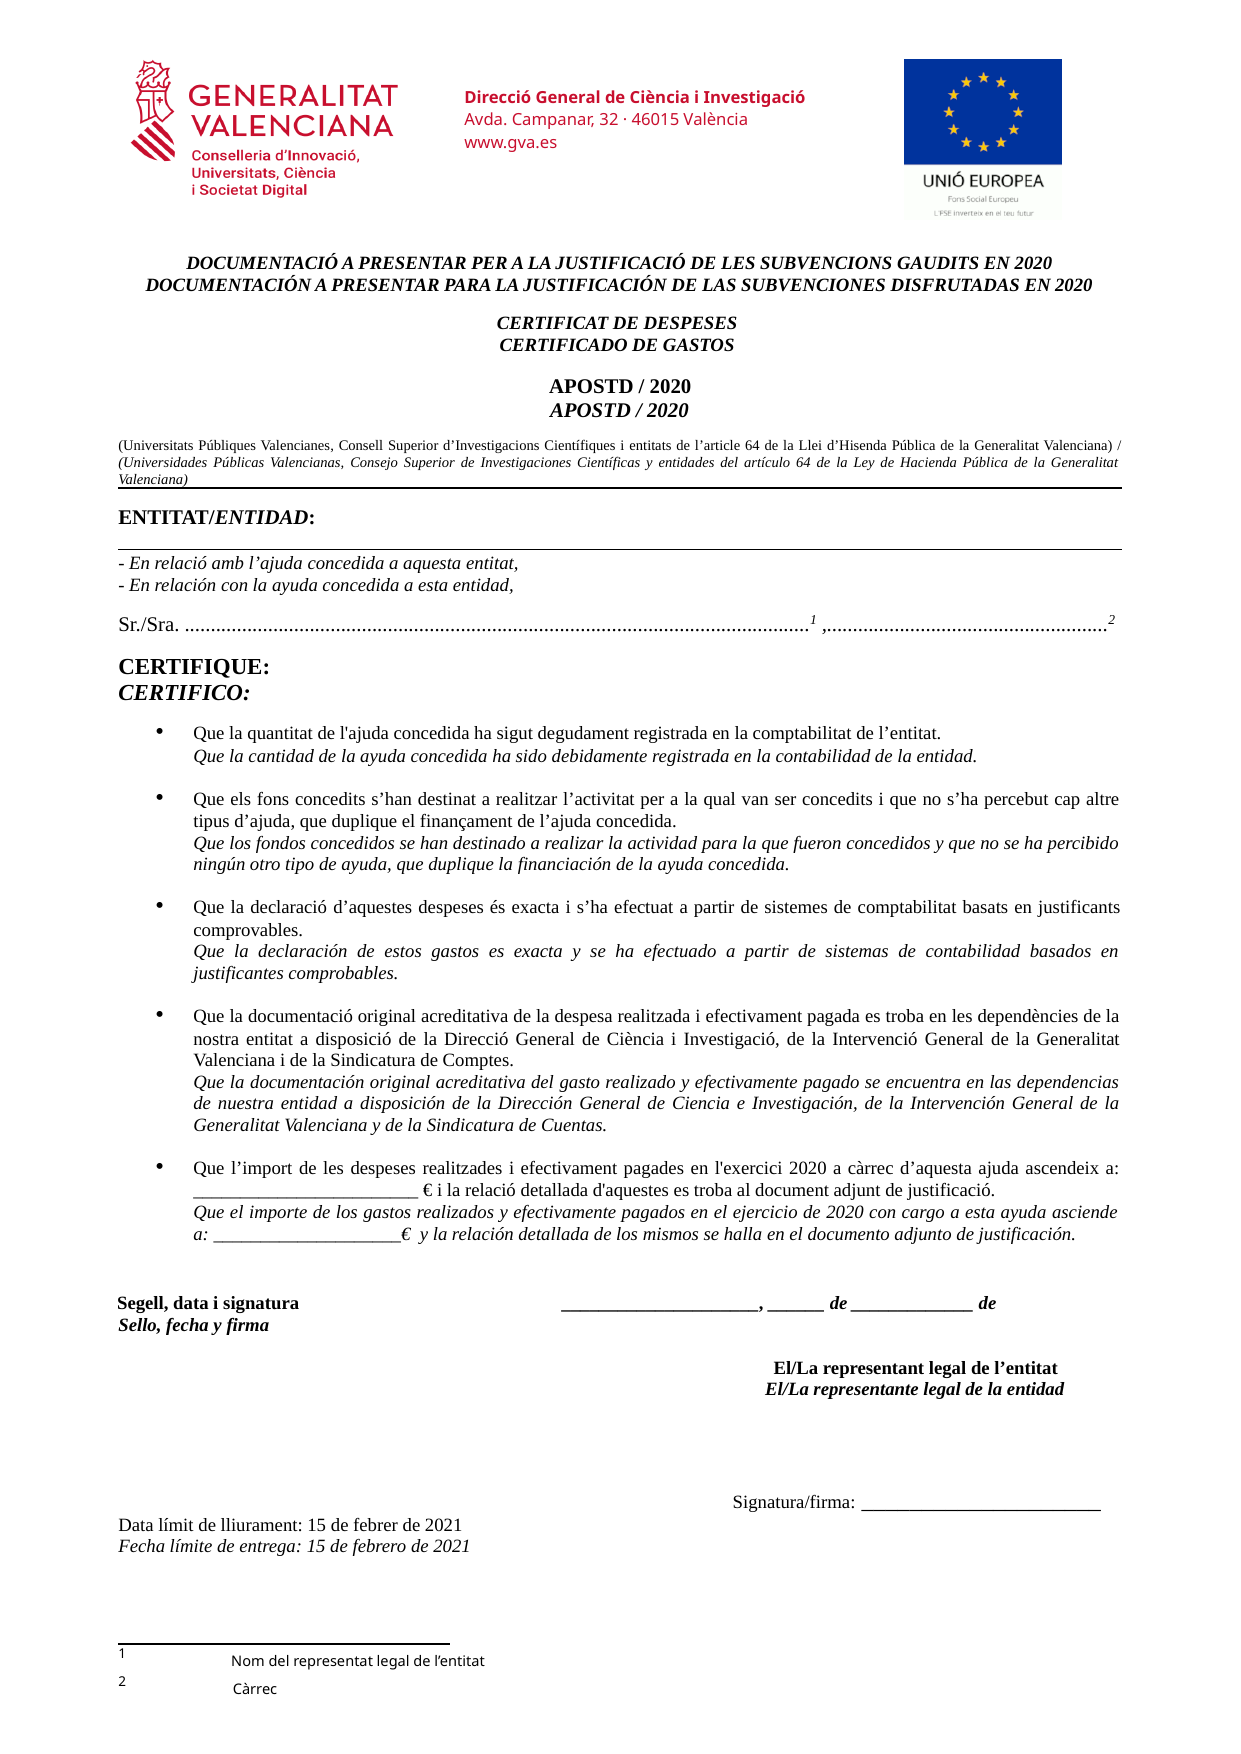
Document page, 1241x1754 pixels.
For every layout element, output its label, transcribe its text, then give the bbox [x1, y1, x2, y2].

text Nom del representat legal de l’entitat [118, 1644, 1122, 1672]
list Que la declaración de estos gastos es exacta y se ha efectuado a partir de sistemas de contabilidad basados en justificantes comprobables. [156, 940, 1122, 983]
list Que la quantitat de l'ajuda concedida ha sigut degudament registrada en la comptabilitat de l’entitat. [156, 722, 1122, 745]
table_header [838, 53, 1128, 226]
table_header [124, 53, 458, 226]
list Que la declaració d’aquestes despeses és exacta i s’ha efectuat a partir de sistemes de comptabilitat basats en justificants comprovables. [156, 896, 1122, 940]
subtitle Segell, data i signatura _____________________, ______ de _____________ de [117, 1292, 1122, 1313]
text CERTIFICO: [118, 679, 1122, 706]
text El/La representante legal de la entidad [118, 1378, 1122, 1400]
text Sr./Sra. ........................................................................................................................ ,...................................................... [118, 612, 1122, 636]
list Que la cantidad de la ayuda concedida ha sido debidamente registrada en la contabilidad de la entidad. [156, 745, 1122, 766]
subtitle CERTIFICAT DE DESPESES [118, 312, 1122, 334]
text ENTITAT/ENTIDAD: [118, 505, 1122, 529]
subtitle - En relación con la ayuda concedida a esta entidad, [118, 574, 1122, 595]
text Càrrec [118, 1672, 1122, 1701]
text El/La representant legal de l’entitat [118, 1357, 1122, 1378]
text (Universitats Públiques Valencianes, Consell Superior d’Investigacions Científiques i entitats de l’article 64 de la Llei d’Hisenda Pública de la Generalitat Valenciana) / (Universidades Públicas Valencianas, Consejo Superior de Investigaciones Científicas y entidades del artículo 64 de la Ley de Hacienda Pública de la Generalitat Valenciana) [118, 437, 1122, 487]
list Que los fondos concedidos se han destinado a realizar la actividad para la que fueron concedidos y que no se ha percibido ningún otro tipo de ayuda, que duplique la financiación de la ayuda concedida. [156, 832, 1122, 875]
subtitle DOCUMENTACIÓN A PRESENTAR PARA LA JUSTIFICACIÓN DE LAS SUBVENCIONES DISFRUTADAS EN 2020 [118, 274, 1122, 295]
list Que l’import de les despeses realitzades i efectivament pagades en l'exercici 2020 a càrrec d’aquesta ajuda ascendeix a: ________________________ € i la relació detallada d'aquestes es troba al document adjunt de justificació. [156, 1157, 1122, 1201]
list Que la documentació original acreditativa de la despesa realitzada i efectivament pagada es troba en les dependències de la nostra entitat a disposició de la Direcció General de Ciència i Investigació, de la Intervenció General de la Generalitat Valenciana i de la Sindicatura de Comptes. [156, 1005, 1122, 1071]
text Sello, fecha y firma [118, 1313, 1122, 1335]
subtitle APOSTD / 2020 [118, 398, 1122, 422]
subtitle APOSTD / 2020 [118, 374, 1122, 398]
list Que el importe de los gastos realizados y efectivamente pagados en el ejercicio de 2020 con cargo a esta ayuda asciende a: ____________________€ y la relación detallada de los mismos se halla en el documento adjunto de justificación. [156, 1201, 1122, 1244]
text Fecha límite de entrega: 15 de febrero de 2021 [118, 1535, 1122, 1557]
picture [903, 58, 1063, 220]
subtitle CERTIFICADO DE GASTOS [118, 334, 1122, 355]
text CERTIFIQUE: [118, 653, 1122, 679]
text Signatura/firma: ____________________ [709, 1486, 1124, 1513]
text DOCUMENTACIÓ A PRESENTAR PER A LA JUSTIFICACIÓ DE LES SUBVENCIONS GAUDITS EN 2020 [118, 252, 1122, 274]
text Data límit de lliurament: 15 de febrer de 2021 [118, 1513, 1122, 1535]
subtitle - En relació amb l’ajuda concedida a aquesta entitat, [118, 550, 1122, 574]
list Que la documentación original acreditativa del gasto realizado y efectivamente pagado se encuentra en las dependencias de nuestra entidad a disposición de la Dirección General de Ciencia e Investigación, de la Intervención General de la Generalitat Valenciana y de la Sindicatura de Cuentas. [156, 1071, 1122, 1135]
list Que els fons concedits s’han destinat a realitzar l’activitat per a la qual van ser concedits i que no s’ha percebut cap altre tipus d’ajuda, que duplique el finançament de l’ajuda concedida. [156, 788, 1122, 832]
table_header Direcció General de Ciència i Investigació Avda. Campanar, 32 · 46015 València www.gva.es [459, 53, 838, 226]
picture [129, 58, 399, 198]
